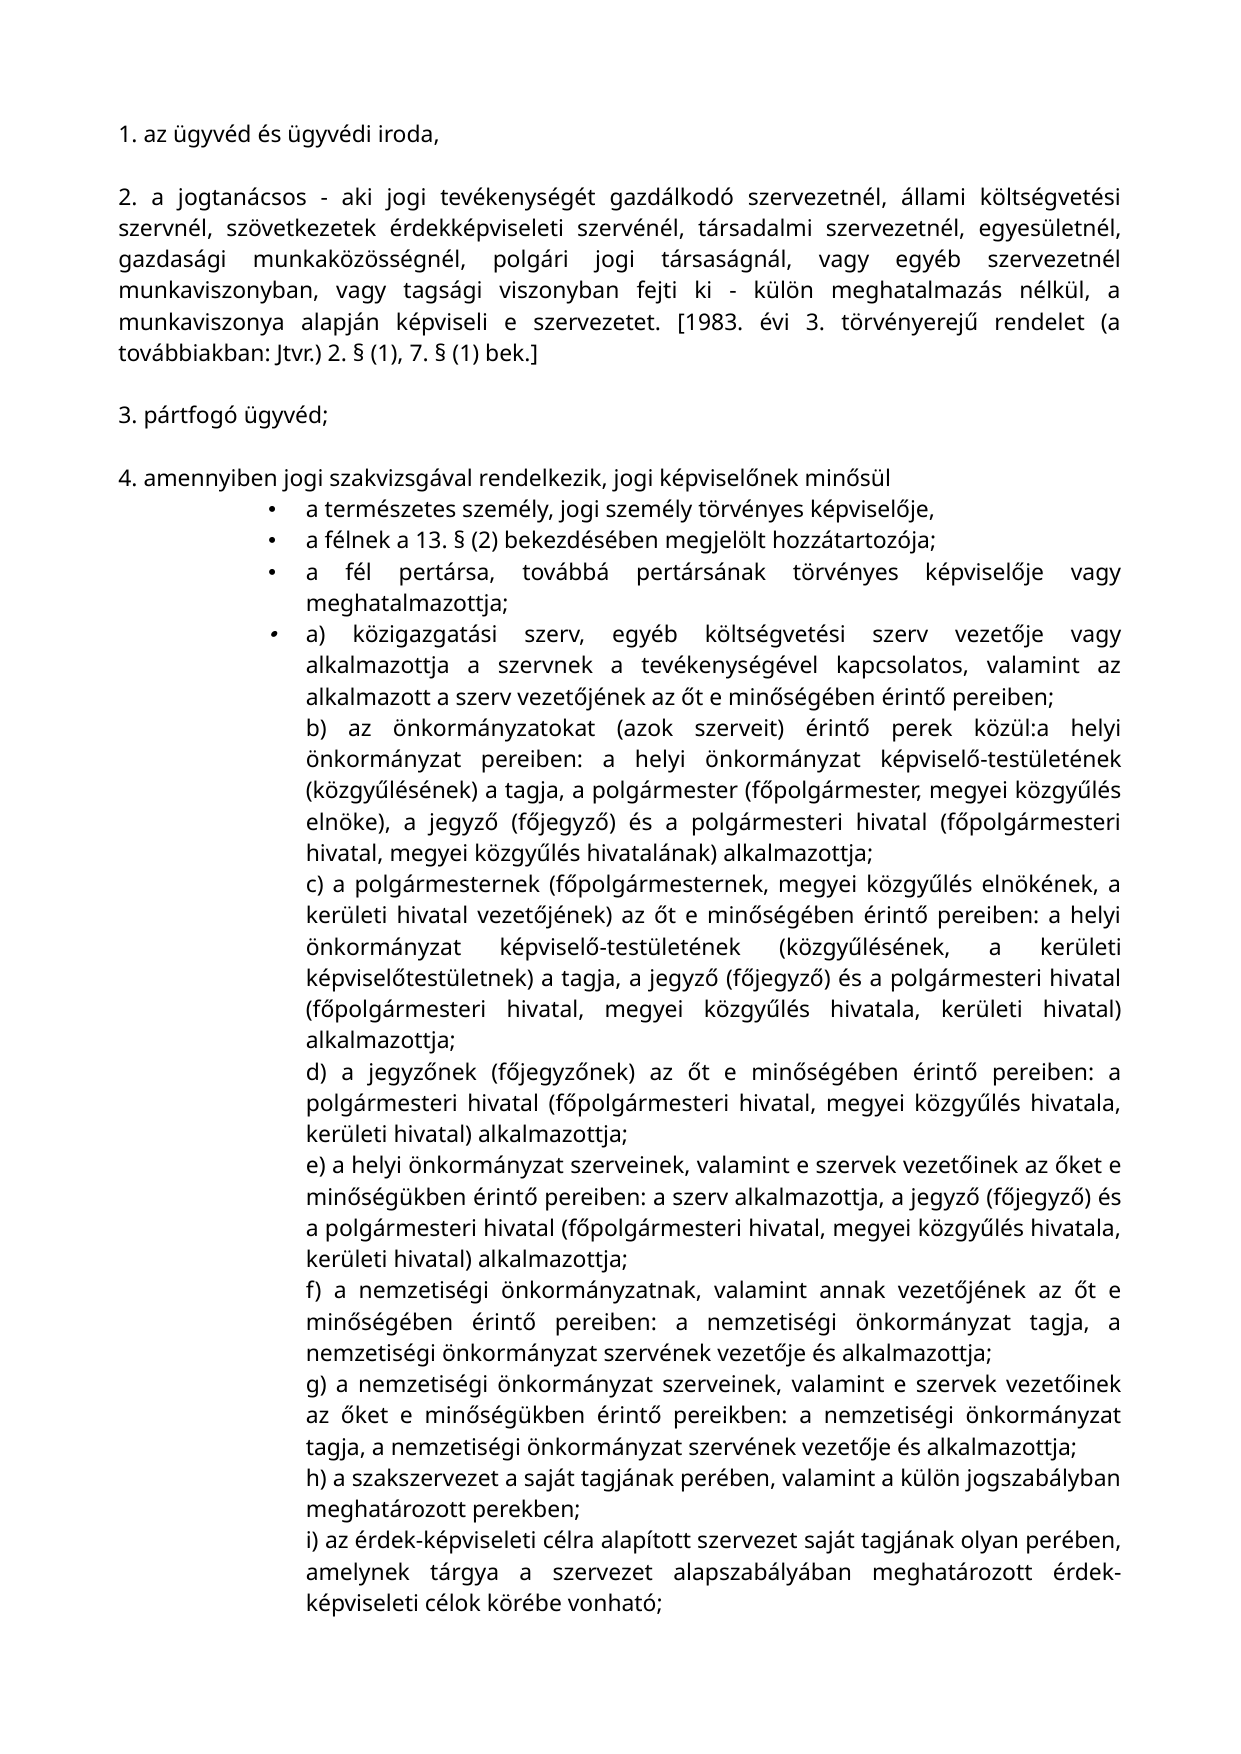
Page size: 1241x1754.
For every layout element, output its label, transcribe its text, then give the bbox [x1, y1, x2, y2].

text 3. pártfogó ügyvéd; [118, 399, 1122, 431]
list g) a nemzetiségi önkormányzat szerveinek, valamint e szervek vezetőinek az őket e minőségükben érintő pereikben: a nemzetiségi önkormányzat tagja, a nemzetiségi önkormányzat szervének vezetője és alkalmazottja; [268, 1368, 1122, 1462]
list c) a polgármesternek (főpolgármesternek, megyei közgyűlés elnökének, a kerületi hivatal vezetőjének) az őt e minőségében érintő pereiben: a helyi önkormányzat képviselő-testületének (közgyűlésének, a kerületi képviselőtestületnek) a tagja, a jegyző (főjegyző) és a polgármesteri hivatal (főpolgármesteri hivatal, megyei közgyűlés hivatala, kerületi hivatal) alkalmazottja; [268, 868, 1122, 1056]
text 4. amennyiben jogi szakvizsgával rendelkezik, jogi képviselőnek minősül [118, 462, 1122, 493]
list a félnek a 13. § (2) bekezdésében megjelölt hozzátartozója; [268, 524, 1122, 556]
list i) az érdek-képviseleti célra alapított szervezet saját tagjának olyan perében, amelynek tárgya a szervezet alapszabályában meghatározott érdek-képviseleti célok körébe vonható; [268, 1524, 1122, 1618]
list a fél pertársa, továbbá pertársának törvényes képviselője vagy meghatalmazottja; [268, 556, 1122, 618]
list d) a jegyzőnek (főjegyzőnek) az őt e minőségében érintő pereiben: a polgármesteri hivatal (főpolgármesteri hivatal, megyei közgyűlés hivatala, kerületi hivatal) alkalmazottja; [268, 1056, 1122, 1149]
text 2. a jogtanácsos - aki jogi tevékenységét gazdálkodó szervezetnél, állami költségvetési szervnél, szövetkezetek érdekképviseleti szervénél, társadalmi szervezetnél, egyesületnél, gazdasági munkaközösségnél, polgári jogi társaságnál, vagy egyéb szervezetnél munkaviszonyban, vagy tagsági viszonyban fejti ki - külön meghatalmazás nélkül, a munkaviszonya alapján képviseli e szervezetet. [1983. évi 3. törvényerejű rendelet (a továbbiakban: Jtvr.) 2. § (1), 7. § (1) bek.] [118, 181, 1122, 368]
list b) az önkormányzatokat (azok szerveit) érintő perek közül:a helyi önkormányzat pereiben: a helyi önkormányzat képviselő-testületének (közgyűlésének) a tagja, a polgármester (főpolgármester, megyei közgyűlés elnöke), a jegyző (főjegyző) és a polgármesteri hivatal (főpolgármesteri hivatal, megyei közgyűlés hivatalának) alkalmazottja; [268, 712, 1122, 868]
list a természetes személy, jogi személy törvényes képviselője, [268, 493, 1122, 524]
list e) a helyi önkormányzat szerveinek, valamint e szervek vezetőinek az őket e minőségükben érintő pereiben: a szerv alkalmazottja, a jegyző (főjegyző) és a polgármesteri hivatal (főpolgármesteri hivatal, megyei közgyűlés hivatala, kerületi hivatal) alkalmazottja; [268, 1149, 1122, 1274]
text 1. az ügyvéd és ügyvédi iroda, [118, 118, 1122, 149]
list a) közigazgatási szerv, egyéb költségvetési szerv vezetője vagy alkalmazottja a szervnek a tevékenységével kapcsolatos, valamint az alkalmazott a szerv vezetőjének az őt e minőségében érintő pereiben; [268, 618, 1122, 712]
list h) a szakszervezet a saját tagjának perében, valamint a külön jogszabályban meghatározott perekben; [268, 1462, 1122, 1524]
list f) a nemzetiségi önkormányzatnak, valamint annak vezetőjének az őt e minőségében érintő pereiben: a nemzetiségi önkormányzat tagja, a nemzetiségi önkormányzat szervének vezetője és alkalmazottja; [268, 1274, 1122, 1368]
